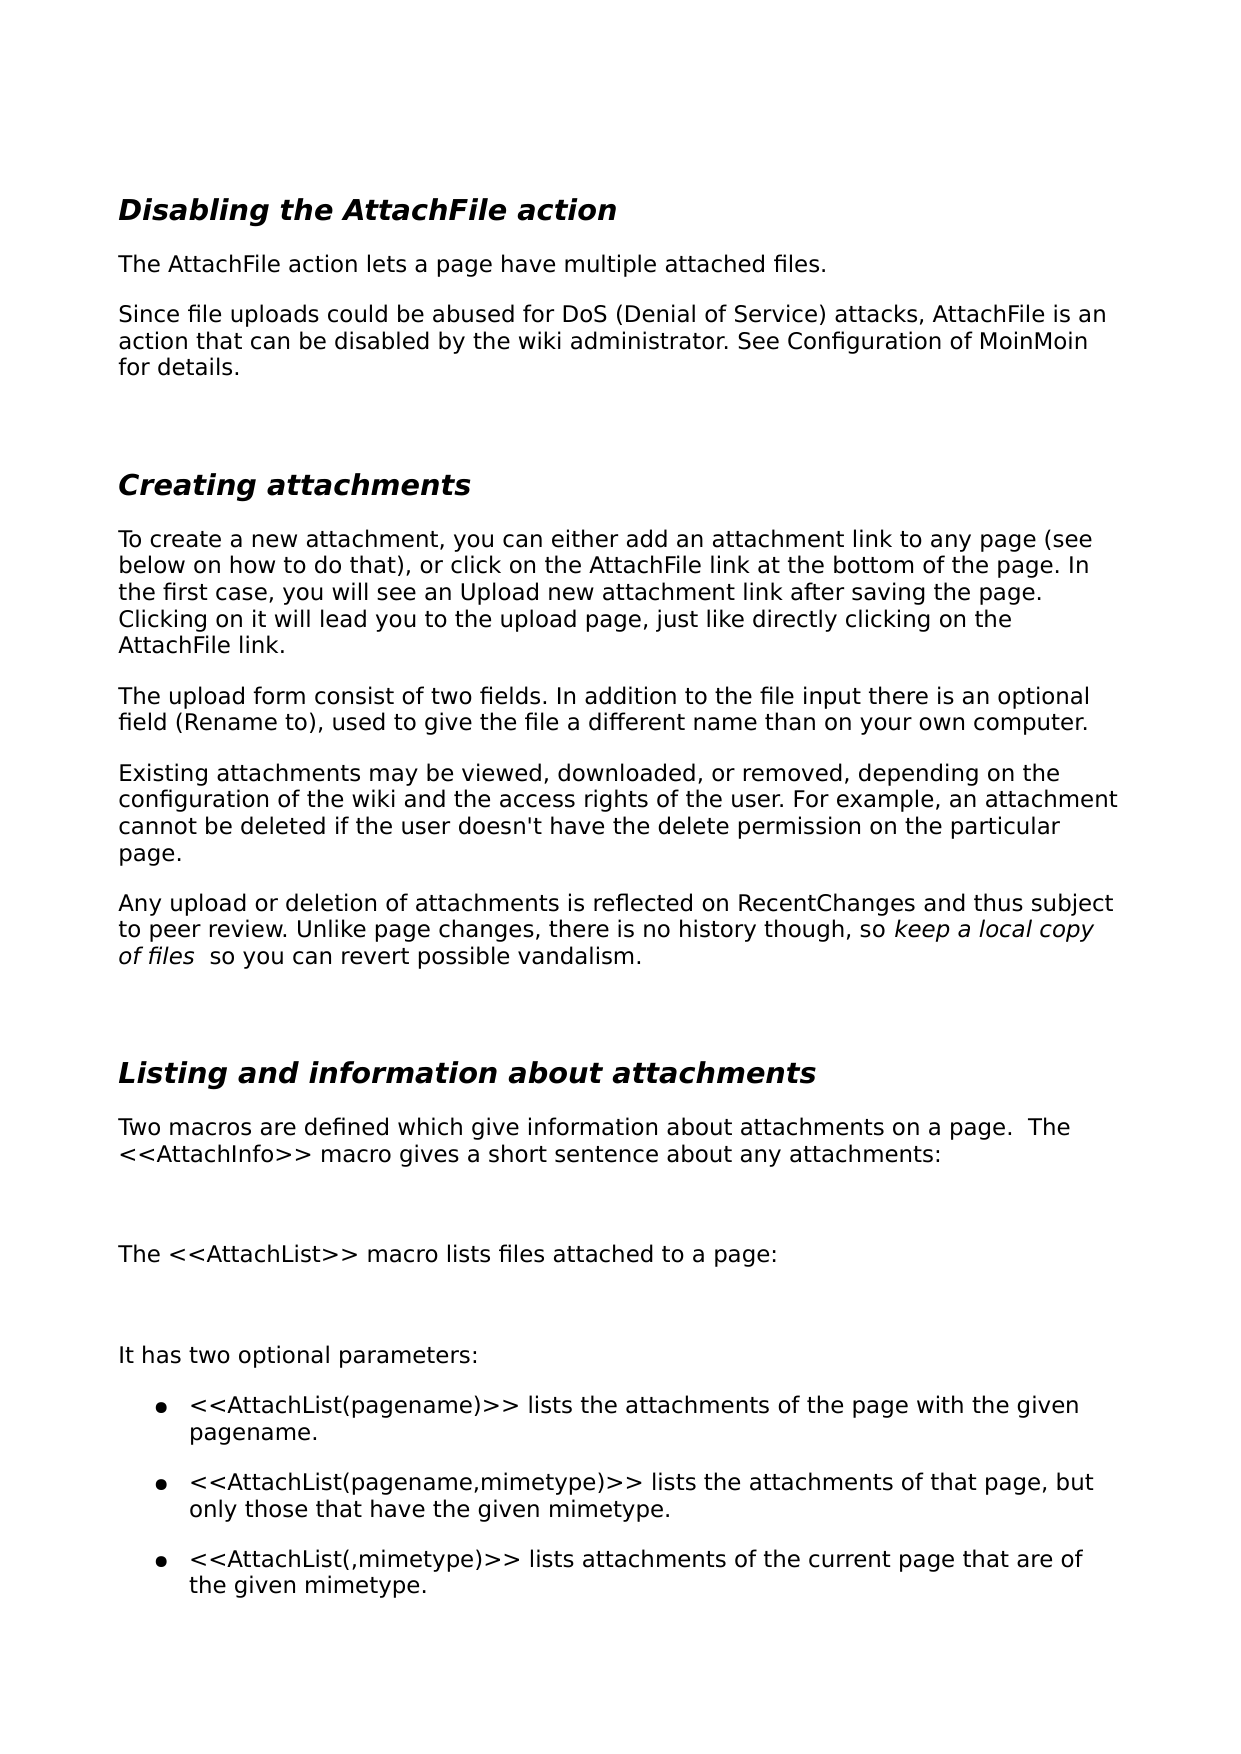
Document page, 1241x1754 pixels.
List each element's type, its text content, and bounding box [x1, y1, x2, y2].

list <<AttachList(pagename)>> lists the attachments of the page with the given pagename. [153, 1392, 1122, 1446]
text It has two optional parameters: [118, 1342, 1122, 1369]
text The <<AttachList>> macro lists files attached to a page: [118, 1242, 1122, 1268]
subtitle Listing and information about attachments [118, 1057, 1122, 1090]
subtitle Disabling the AttachFile action [118, 193, 1122, 227]
list <<AttachList(,mimetype)>> lists attachments of the current page that are of the given mimetype. [153, 1546, 1122, 1599]
subtitle Creating attachments [118, 468, 1122, 502]
text Since file uploads could be abused for DoS (Denial of Service) attacks, AttachFile is an action that can be disabled by the wiki administrator. See Configuration of MoinMoin for details. [118, 301, 1122, 381]
text The upload form consist of two fields. In addition to the file input there is an optional field (Rename to), used to give the file a different name than on your own computer. [118, 683, 1122, 736]
text Any upload or deletion of attachments is reflected on RecentChanges and thus subject to peer review. Unlike page changes, there is no history though, so keep a local copy of files so you can revert possible vandalism. [118, 890, 1122, 970]
list <<AttachList(pagename,mimetype)>> lists the attachments of that page, but only those that have the given mimetype. [153, 1469, 1122, 1522]
text Two macros are defined which give information about attachments on a page. The <<AttachInfo>> macro gives a short sentence about any attachments: [118, 1114, 1122, 1168]
text Existing attachments may be viewed, downloaded, or removed, depending on the configuration of the wiki and the access rights of the user. For example, an attachment cannot be deleted if the user doesn't have the delete permission on the particular page. [118, 760, 1122, 866]
text The AttachFile action lets a page have multiple attached files. [118, 251, 1122, 278]
text To create a new attachment, you can either add an attachment link to any page (see below on how to do that), or click on the AttachFile link at the bottom of the page. In the first case, you will see an Upload new attachment link after saving the page. Clicking on it will lead you to the upload page, just like directly clicking on the AttachFile link. [118, 526, 1122, 659]
